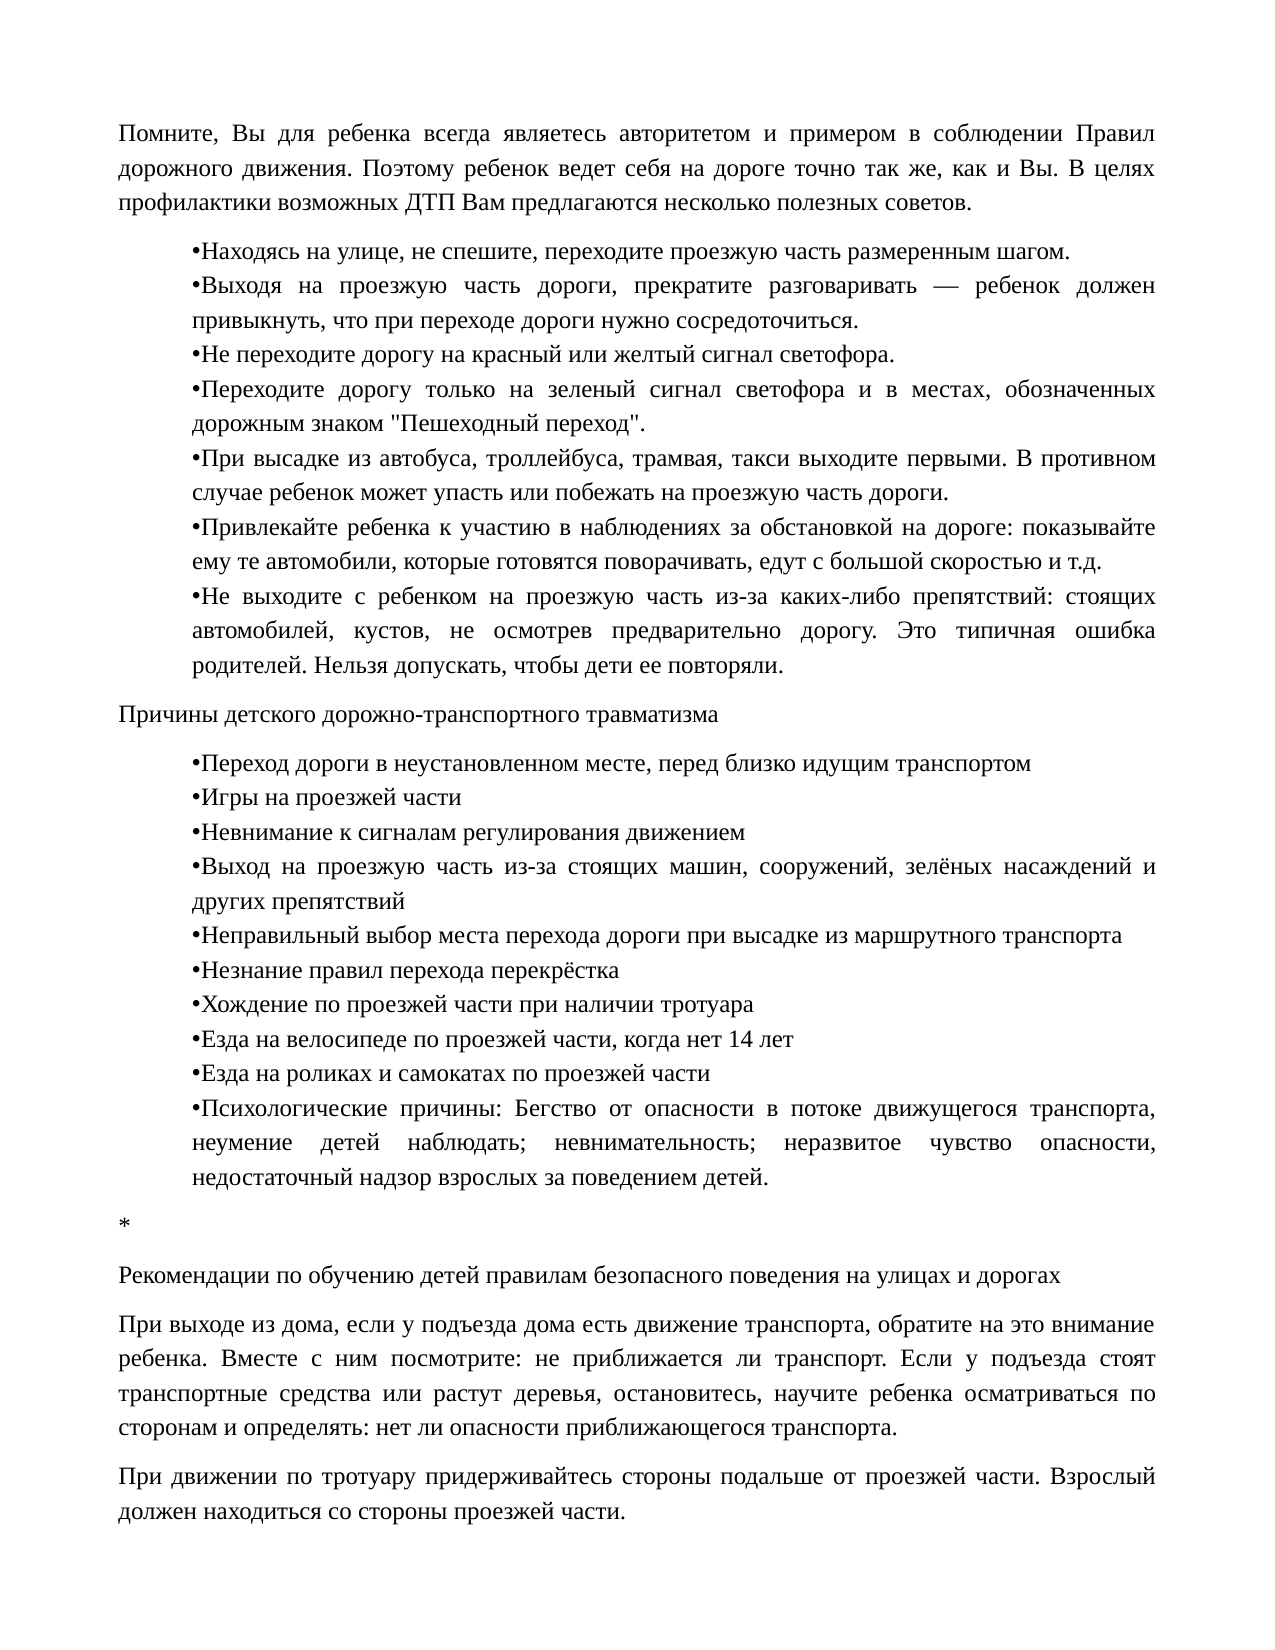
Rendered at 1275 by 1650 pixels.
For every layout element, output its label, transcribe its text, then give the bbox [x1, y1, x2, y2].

list Езда на велосипеде по проезжей части, когда нет 14 лет [118, 1024, 1157, 1053]
list Привлекайте ребенка к участию в наблюдениях за обстановкой на дороге: показывайте ему те автомобили, которые готовятся поворачивать, едут с большой скоростью и т.д. [118, 512, 1157, 575]
list Находясь на улице, не спешите, переходите проезжую часть размеренным шагом. [118, 236, 1157, 265]
list Переход дороги в неустановленном месте, перед близко идущим транспортом [118, 748, 1157, 777]
list Не переходите дорогу на красный или желтый сигнал светофора. [118, 339, 1157, 368]
text При движении по тротуару придерживайтесь стороны подальше от проезжей части. Взрослый должен находиться со стороны проезжей части. [118, 1461, 1157, 1525]
list Игры на проезжей части [118, 782, 1157, 811]
list Незнание правил перехода перекрёстка [118, 955, 1157, 984]
text Рекомендации по обучению детей правилам безопасного поведения на улицах и дорогах [118, 1260, 1157, 1289]
text Помните, Вы для ребенка всегда являетесь авторитетом и примером в соблюдении Правил дорожного движения. Поэтому ребенок ведет себя на дороге точно так же, как и Вы. В целях профилактики возможных ДТП Вам предлагаются несколько полезных советов. [118, 118, 1157, 216]
list Езда на роликах и самокатах по проезжей части [118, 1058, 1157, 1087]
list Психологические причины: Бегство от опасности в потоке движущегося транспорта, неумение детей наблюдать; невнимательность; неразвитое чувство опасности, недостаточный надзор взрослых за поведением детей. [118, 1093, 1157, 1191]
text * [118, 1211, 1157, 1239]
list Невнимание к сигналам регулирования движением [118, 817, 1157, 846]
list Переходите дорогу только на зеленый сигнал светофора и в местах, обозначенных дорожным знаком "Пешеходный переход". [118, 374, 1157, 437]
list При высадке из автобуса, троллейбуса, трамвая, такси выходите первыми. В противном случае ребенок может упасть или побежать на проезжую часть дороги. [118, 443, 1157, 506]
list Выход на проезжую часть из-за стоящих машин, сооружений, зелёных насаждений и других препятствий [118, 851, 1157, 915]
list Хождение по проезжей части при наличии тротуара [118, 989, 1157, 1018]
list Выходя на проезжую часть дороги, прекратите разговаривать — ребенок должен привыкнуть, что при переходе дороги нужно сосредоточиться. [118, 271, 1157, 334]
text Причины детского дорожно-транспортного травматизма [118, 699, 1157, 728]
list Не выходите с ребенком на проезжую часть из-за каких-либо препятствий: стоящих автомобилей, кустов, не осмотрев предварительно дорогу. Это типичная ошибка родителей. Нельзя допускать, чтобы дети ее повторяли. [118, 581, 1157, 679]
text При выходе из дома, если у подъезда дома есть движение транспорта, обратите на это внимание ребенка. Вместе с ним посмотрите: не приближается ли транспорт. Если у подъезда стоят транспортные средства или растут деревья, остановитесь, научите ребенка осматриваться по сторонам и определять: нет ли опасности приближающегося транспорта. [118, 1309, 1157, 1441]
list Неправильный выбор места перехода дороги при высадке из маршрутного транспорта [118, 920, 1157, 949]
